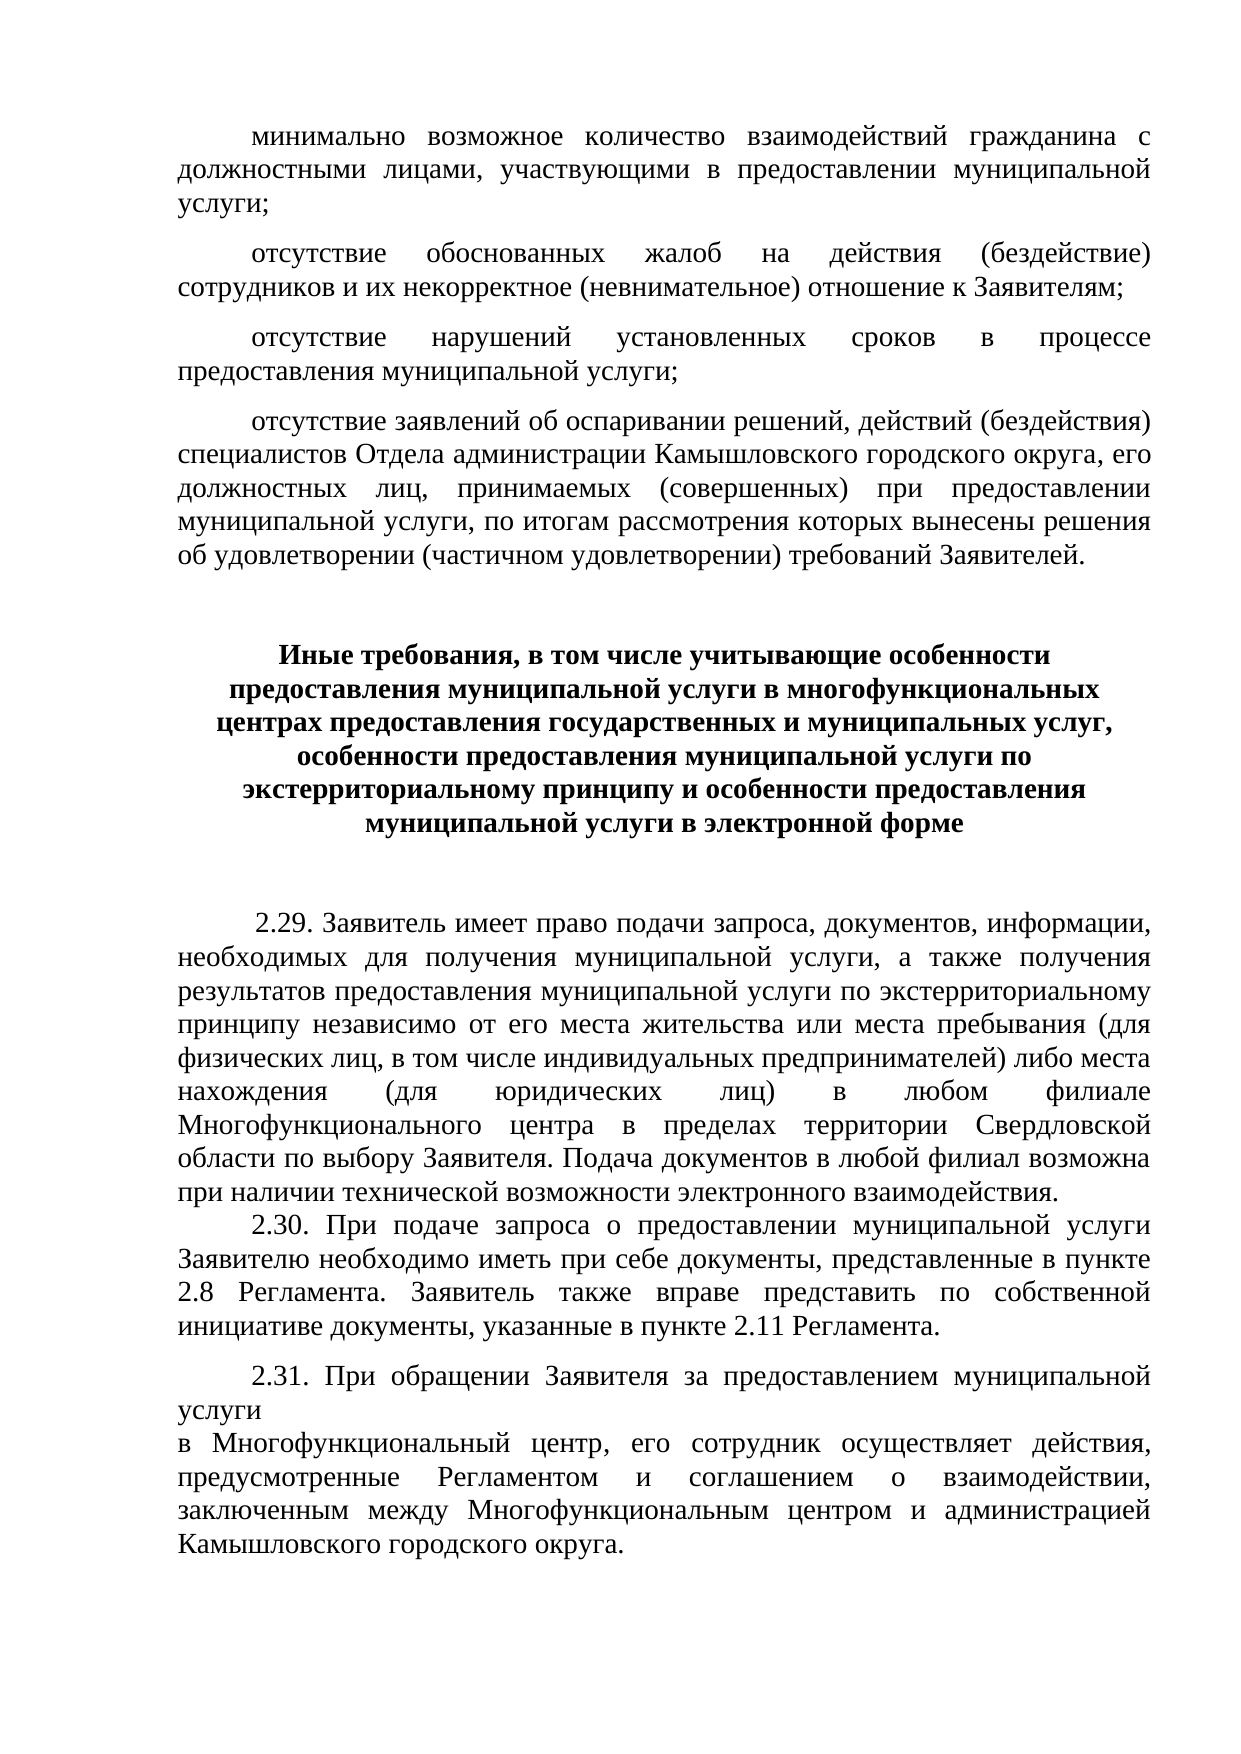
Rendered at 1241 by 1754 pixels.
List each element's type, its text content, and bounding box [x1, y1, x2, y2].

text 2.29. Заявитель имеет право подачи запроса, документов, информации, необходимых для получения муниципальной услуги, а также получения результатов предоставления муниципальной услуги по экстерриториальному принципу независимо от его места жительства или места пребывания (для физических лиц, в том числе индивидуальных предпринимателей) либо места нахождения (для юридических лиц) в любом филиале Многофункционального центра в пределах территории Свердловской области по выбору Заявителя. Подача документов в любой филиал возможна при наличии технической возможности электронного взаимодействия. [177, 906, 1152, 1207]
text 2.31. При обращении Заявителя за предоставлением муниципальной услуги в Многофункциональный центр, его сотрудник осуществляет действия, предусмотренные Регламентом и соглашением о взаимодействии, заключенным между Многофункциональным центром и администрацией Камышловского городского округа. [177, 1358, 1152, 1559]
text минимально возможное количество взаимодействий гражданина с должностными лицами, участвующими в предоставлении муниципальной услуги; [177, 118, 1152, 219]
text 2.30. При подаче запроса о предоставлении муниципальной услуги Заявителю необходимо иметь при себе документы, представленные в пункте 2.8 Регламента. Заявитель также вправе представить по собственной инициативе документы, указанные в пункте 2.11 Регламента. [177, 1207, 1152, 1342]
text отсутствие заявлений об оспаривании решений, действий (бездействия) специалистов Отдела администрации Камышловского городского округа, его должностных лиц, принимаемых (совершенных) при предоставлении муниципальной услуги, по итогам рассмотрения которых вынесены решения об удовлетворении (частичном удовлетворении) требований Заявителей. [177, 403, 1152, 571]
text отсутствие обоснованных жалоб на действия (бездействие) сотрудников и их некорректное (невнимательное) отношение к Заявителям; [177, 235, 1152, 302]
text отсутствие нарушений установленных сроков в процессе предоставления муниципальной услуги; [177, 319, 1152, 386]
text Иные требования, в том числе учитывающие особенности предоставления муниципальной услуги в многофункциональных центрах предоставления государственных и муниципальных услуг, особенности предоставления муниципальной услуги по экстерриториальному принципу и особенности предоставления муниципальной услуги в электронной форме [177, 637, 1152, 839]
